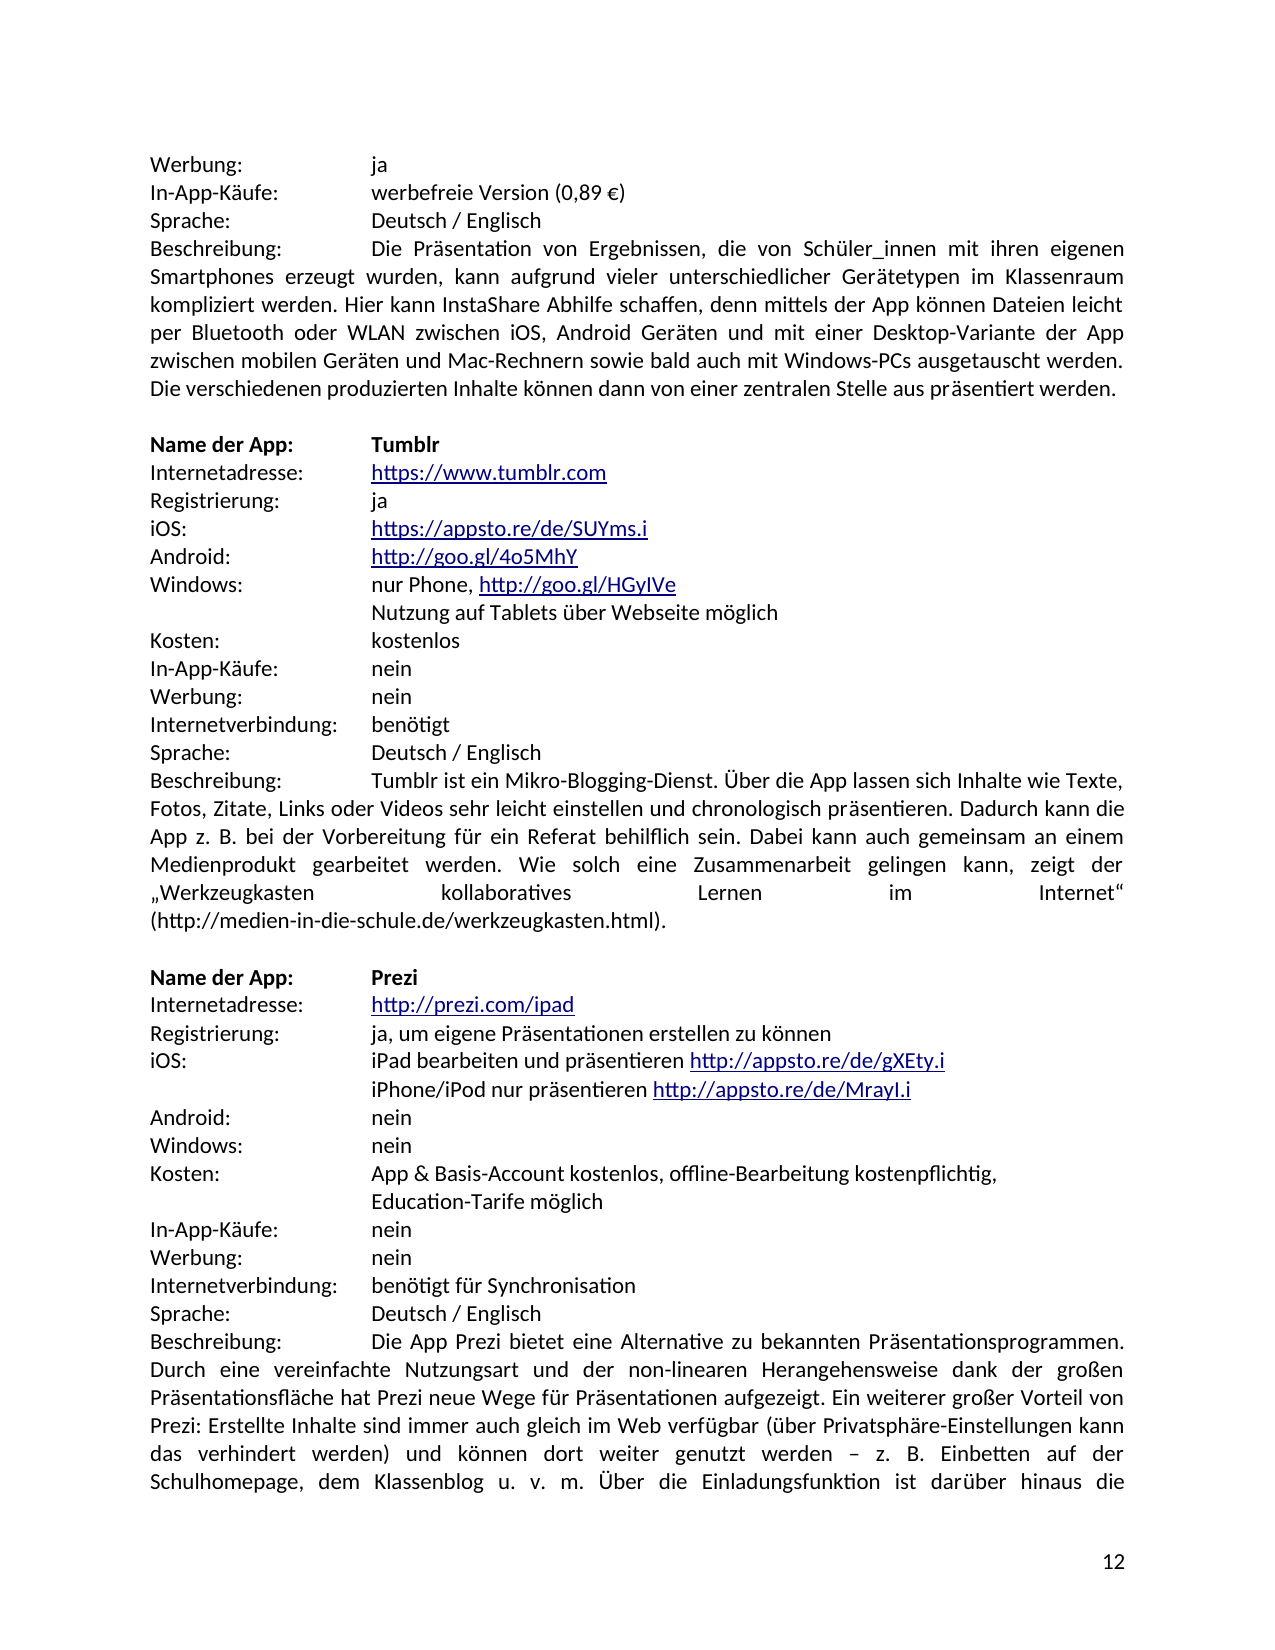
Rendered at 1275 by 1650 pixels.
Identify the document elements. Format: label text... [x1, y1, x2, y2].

text Name der App: Tumblr [150, 430, 1125, 458]
text Windows: nein [150, 1131, 1125, 1159]
text Education-Tarife möglich [150, 1187, 1125, 1215]
text Beschreibung: Die Präsentation von Ergebnissen, die von Schüler_innen mit ihren eigenen Smartphones erzeugt wurden, kann aufgrund vieler unterschiedlicher Gerätetypen im Klassenraum kompliziert werden. Hier kann InstaShare Abhilfe schaffen, denn mittels der App können Dateien leicht per Bluetooth oder WLAN zwischen iOS, Android Geräten und mit einer Desktop-Variante der App zwischen mobilen Geräten und Mac-Rechnern sowie bald auch mit Windows-PCs ausgetauscht werden. Die verschiedenen produzierten Inhalte können dann von einer zentralen Stelle aus präsentiert werden. [150, 234, 1125, 402]
text Internetverbindung: benötigt [150, 710, 1125, 738]
text iOS: https://appsto.re/de/SUYms.i [150, 514, 1125, 542]
text iPhone/iPod nur präsentieren http://appsto.re/de/MrayI.i [150, 1075, 1125, 1103]
text Internetadresse: http://prezi.com/ipad [150, 991, 1125, 1019]
text Registrierung: ja, um eigene Präsentationen erstellen zu können [150, 1019, 1125, 1047]
text Sprache: Deutsch / Englisch [150, 738, 1125, 766]
text Sprache: Deutsch / Englisch [150, 206, 1125, 234]
text Beschreibung: Tumblr ist ein Mikro-Blogging-Dienst. Über die App lassen sich Inhalte wie Texte, Fotos, Zitate, Links oder Videos sehr leicht einstellen und chronologisch präsentieren. Dadurch kann die App z. B. bei der Vorbereitung für ein Referat behilflich sein. Dabei kann auch gemeinsam an einem Medienprodukt gearbeitet werden. Wie solch eine Zusammenarbeit gelingen kann, zeigt der „Werkzeugkasten kollaboratives Lernen im Internet“ (http://medien-in-die-schule.de/werkzeugkasten.html). [150, 766, 1125, 934]
text Windows: nur Phone, http://goo.gl/HGyIVe Nutzung auf Tablets über Webseite möglich [150, 570, 1125, 626]
text Android: nein [150, 1103, 1125, 1131]
text Android: http://goo.gl/4o5MhY [150, 542, 1125, 570]
text Kosten: kostenlos [150, 626, 1125, 654]
text Sprache: Deutsch / Englisch [150, 1299, 1125, 1327]
text In-App-Käufe: nein Werbung: nein [150, 1215, 1125, 1271]
text Kosten: App & Basis-Account kostenlos, offline-Bearbeitung kostenpflichtig, [150, 1159, 1125, 1187]
text Internetverbindung: benötigt für Synchronisation [150, 1271, 1125, 1299]
text In-App-Käufe: nein Werbung: nein [150, 654, 1125, 710]
text Name der App: Prezi [150, 963, 1125, 991]
text iOS: iPad bearbeiten und präsentieren http://appsto.re/de/gXEty.i [150, 1047, 1125, 1075]
text Beschreibung: Die App Prezi bietet eine Alternative zu bekannten Präsentationsprogrammen. Durch eine vereinfachte Nutzungsart und der non-linearen Herangehensweise dank der großen Präsentationsfläche hat Prezi neue Wege für Präsentationen aufgezeigt. Ein weiterer großer Vorteil von Prezi: Erstellte Inhalte sind immer auch gleich im Web verfügbar (über Privatsphäre-Einstellungen kann das verhindert werden) und können dort weiter genutzt werden – z. B. Einbetten auf der Schulhomepage, dem Klassenblog u. v. m. Über die Einladungsfunktion ist darüber hinaus die [150, 1327, 1125, 1495]
text Werbung: ja [150, 150, 1125, 178]
text Internetadresse: https://www.tumblr.com [150, 458, 1125, 486]
text In-App-Käufe: werbefreie Version (0,89 €) [150, 178, 1125, 206]
text Registrierung: ja [150, 486, 1125, 514]
